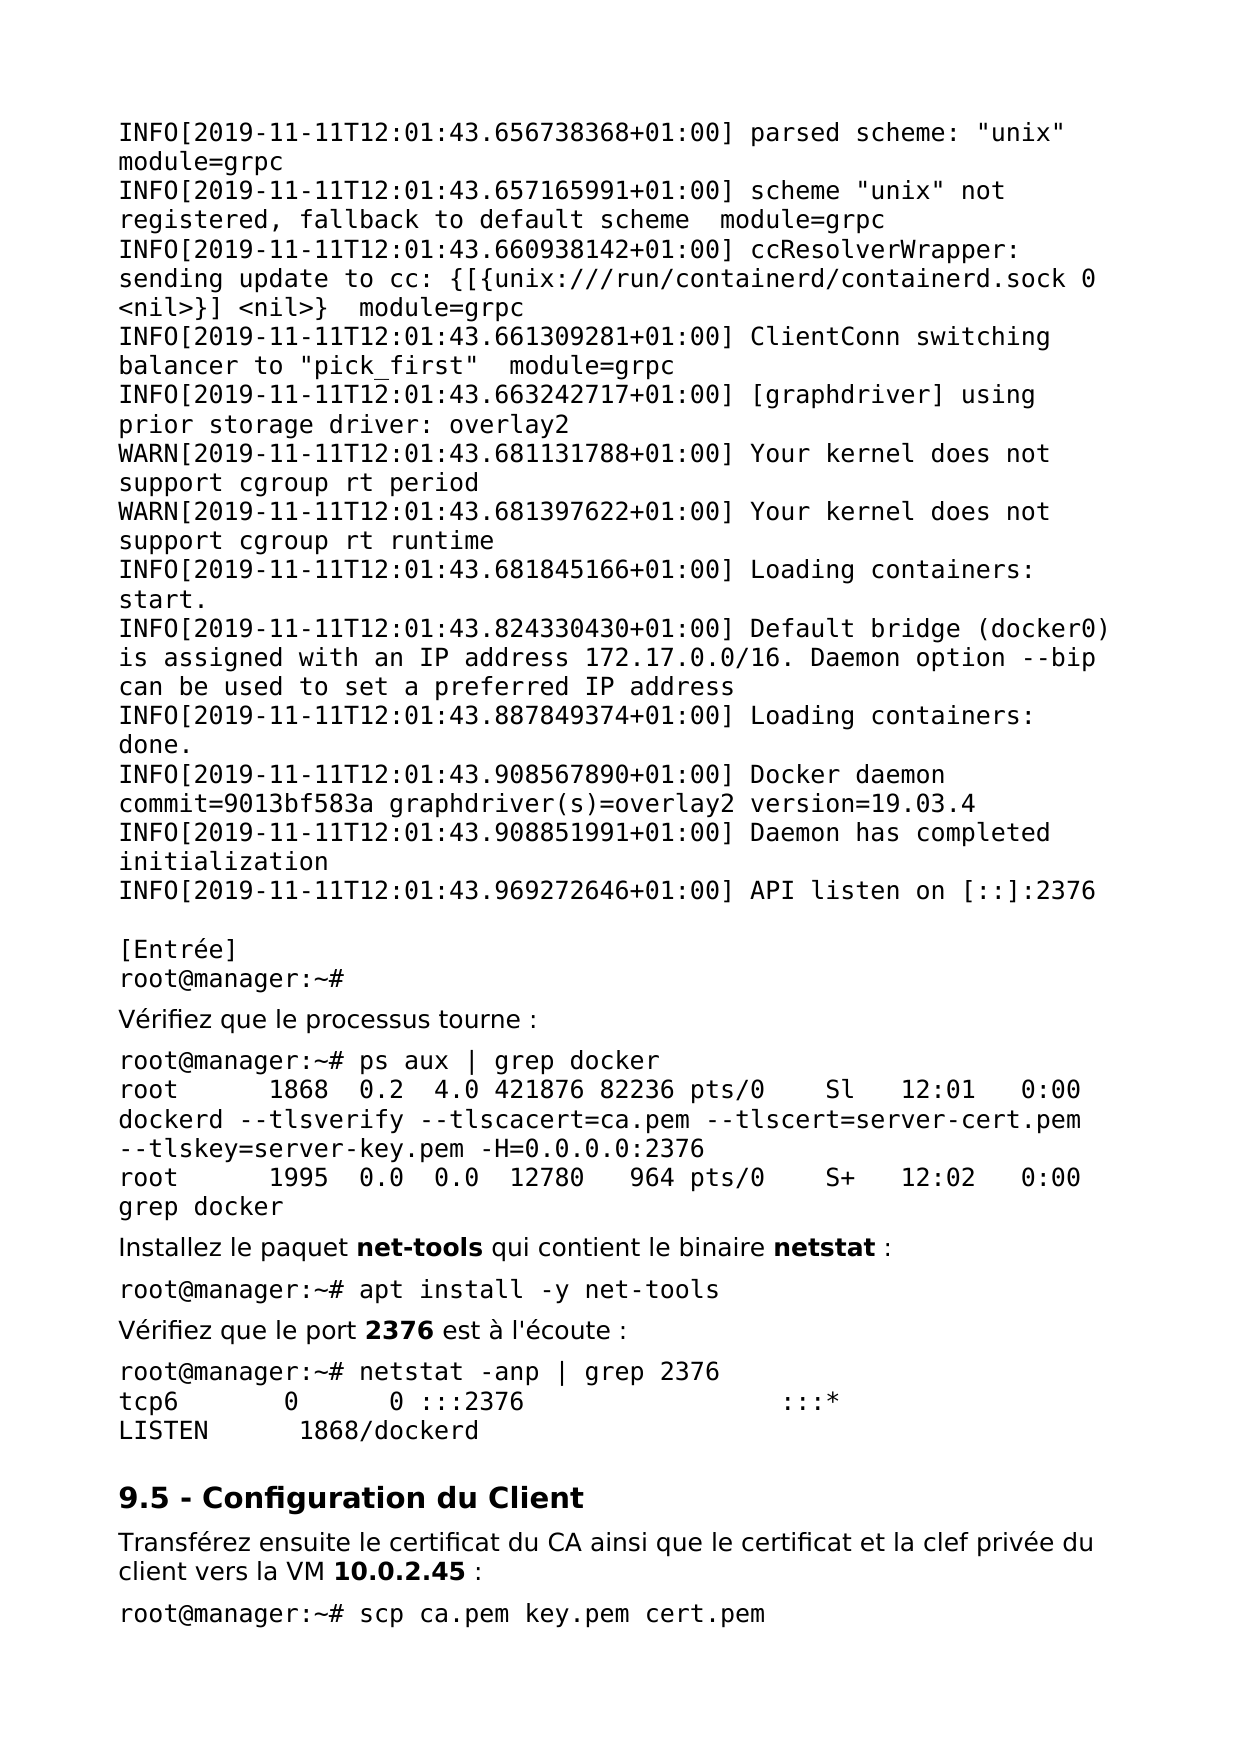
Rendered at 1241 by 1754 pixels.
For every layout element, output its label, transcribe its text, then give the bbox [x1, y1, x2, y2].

text INFO[2019-11-11T12:01:43.656738368+01:00] parsed scheme: "unix" module=grpc INFO[2019-11-11T12:01:43.657165991+01:00] scheme "unix" not registered, fallback to default scheme module=grpc INFO[2019-11-11T12:01:43.660938142+01:00] ccResolverWrapper: sending update to cc: {[{unix:///run/containerd/containerd.sock 0 <nil>}] <nil>} module=grpc INFO[2019-11-11T12:01:43.661309281+01:00] ClientConn switching balancer to "pick_first" module=grpc INFO[2019-11-11T12:01:43.663242717+01:00] [graphdriver] using prior storage driver: overlay2 WARN[2019-11-11T12:01:43.681131788+01:00] Your kernel does not support cgroup rt period WARN[2019-11-11T12:01:43.681397622+01:00] Your kernel does not support cgroup rt runtime INFO[2019-11-11T12:01:43.681845166+01:00] Loading containers: start. INFO[2019-11-11T12:01:43.824330430+01:00] Default bridge (docker0) is assigned with an IP address 172.17.0.0/16. Daemon option --bip can be used to set a preferred IP address INFO[2019-11-11T12:01:43.887849374+01:00] Loading containers: done. INFO[2019-11-11T12:01:43.908567890+01:00] Docker daemon commit=9013bf583a graphdriver(s)=overlay2 version=19.03.4 INFO[2019-11-11T12:01:43.908851991+01:00] Daemon has completed initialization INFO[2019-11-11T12:01:43.969272646+01:00] API listen on [::]:2376 [Entrée] root@manager:~# [118, 118, 1122, 993]
text Vérifiez que le port 2376 est à l'écoute : [118, 1316, 1122, 1345]
text root@manager:~# netstat -anp | grep 2376 tcp6 0 0 :::2376 :::* LISTEN 1868/dockerd [118, 1358, 1122, 1445]
text Transférez ensuite le certificat du CA ainsi que le certificat et la clef privée du client vers la VM 10.0.2.45 : [118, 1528, 1122, 1587]
text root@manager:~# scp ca.pem key.pem cert.pem [118, 1599, 1122, 1628]
text root@manager:~# apt install -y net-tools [118, 1275, 1122, 1304]
text Vérifiez que le processus tourne : [118, 1005, 1122, 1034]
text root@manager:~# ps aux | grep docker root 1868 0.2 4.0 421876 82236 pts/0 Sl 12:01 0:00 dockerd --tlsverify --tlscacert=ca.pem --tlscert=server-cert.pem --tlskey=server-key.pem -H=0.0.0.0:2376 root 1995 0.0 0.0 12780 964 pts/0 S+ 12:02 0:00 grep docker [118, 1047, 1122, 1222]
subtitle 9.5 - Configuration du Client [118, 1482, 1122, 1516]
text Installez le paquet net-tools qui contient le binaire netstat : [118, 1233, 1122, 1262]
